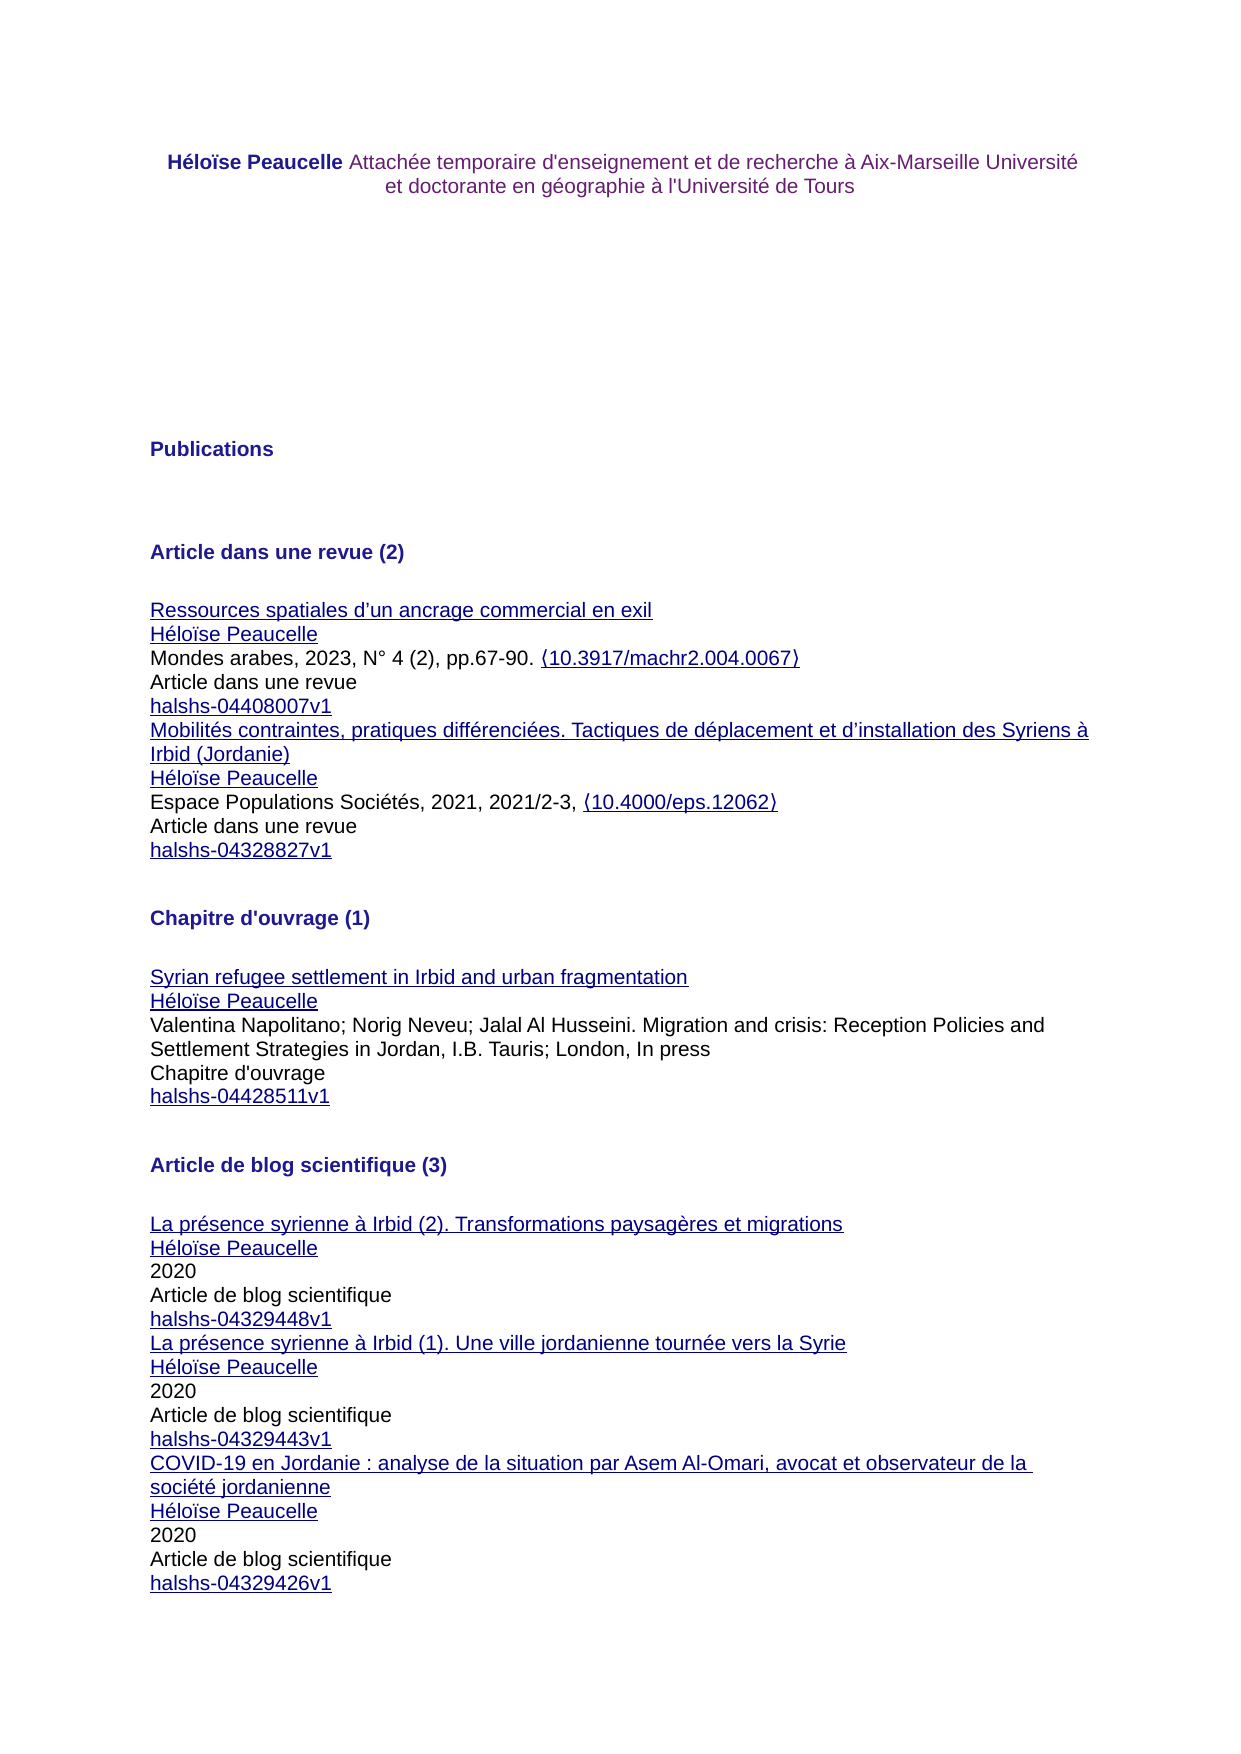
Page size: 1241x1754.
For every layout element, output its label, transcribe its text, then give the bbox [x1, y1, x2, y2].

table_cell La présence syrienne à Irbid (1). Une ville jordanienne tournée vers la Syrie Héloïse Peaucelle 2020 Article de blog scientifique halshs-04329443v1 [150, 1331, 1090, 1451]
subtitle Chapitre d'ouvrage (1) [150, 906, 1090, 930]
table_header La présence syrienne à Irbid (2). Transformations paysagères et migrations Héloïse Peaucelle 2020 Article de blog scientifique halshs-04329448v1 [150, 1211, 1090, 1331]
subtitle Héloïse Peaucelle Attachée temporaire d'enseignement et de recherche à Aix-Marseille Université et doctorante en géographie à l'Université de Tours [150, 150, 1090, 198]
table_cell COVID-19 en Jordanie : analyse de la situation par Asem Al-Omari, avocat et observateur de la société jordanienne Héloïse Peaucelle 2020 Article de blog scientifique halshs-04329426v1 [150, 1451, 1090, 1595]
subtitle Article dans une revue (2) [150, 539, 1090, 563]
subtitle Publications [150, 436, 1090, 460]
table_header Syrian refugee settlement in Irbid and urban fragmentation Héloïse Peaucelle Valentina Napolitano; Norig Neveu; Jalal Al Husseini. Migration and crisis: Reception Policies and Settlement Strategies in Jordan, I.B. Tauris; London, In press Chapitre d'ouvrage halshs-04428511v1 [150, 965, 1090, 1108]
table_header Ressources spatiales d’un ancrage commercial en exil Héloïse Peaucelle Mondes arabes, 2023, N° 4 (2), pp.67-90. ⟨10.3917/machr2.004.0067⟩ Article dans une revue halshs-04408007v1 [150, 598, 1090, 718]
table_cell Mobilités contraintes, pratiques différenciées. Tactiques de déplacement et d’installation des Syriens à Irbid (Jordanie) Héloïse Peaucelle Espace Populations Sociétés, 2021, 2021/2-3, ⟨10.4000/eps.12062⟩ Article dans une revue halshs-04328827v1 [150, 718, 1090, 861]
subtitle Article de blog scientifique (3) [150, 1153, 1090, 1177]
